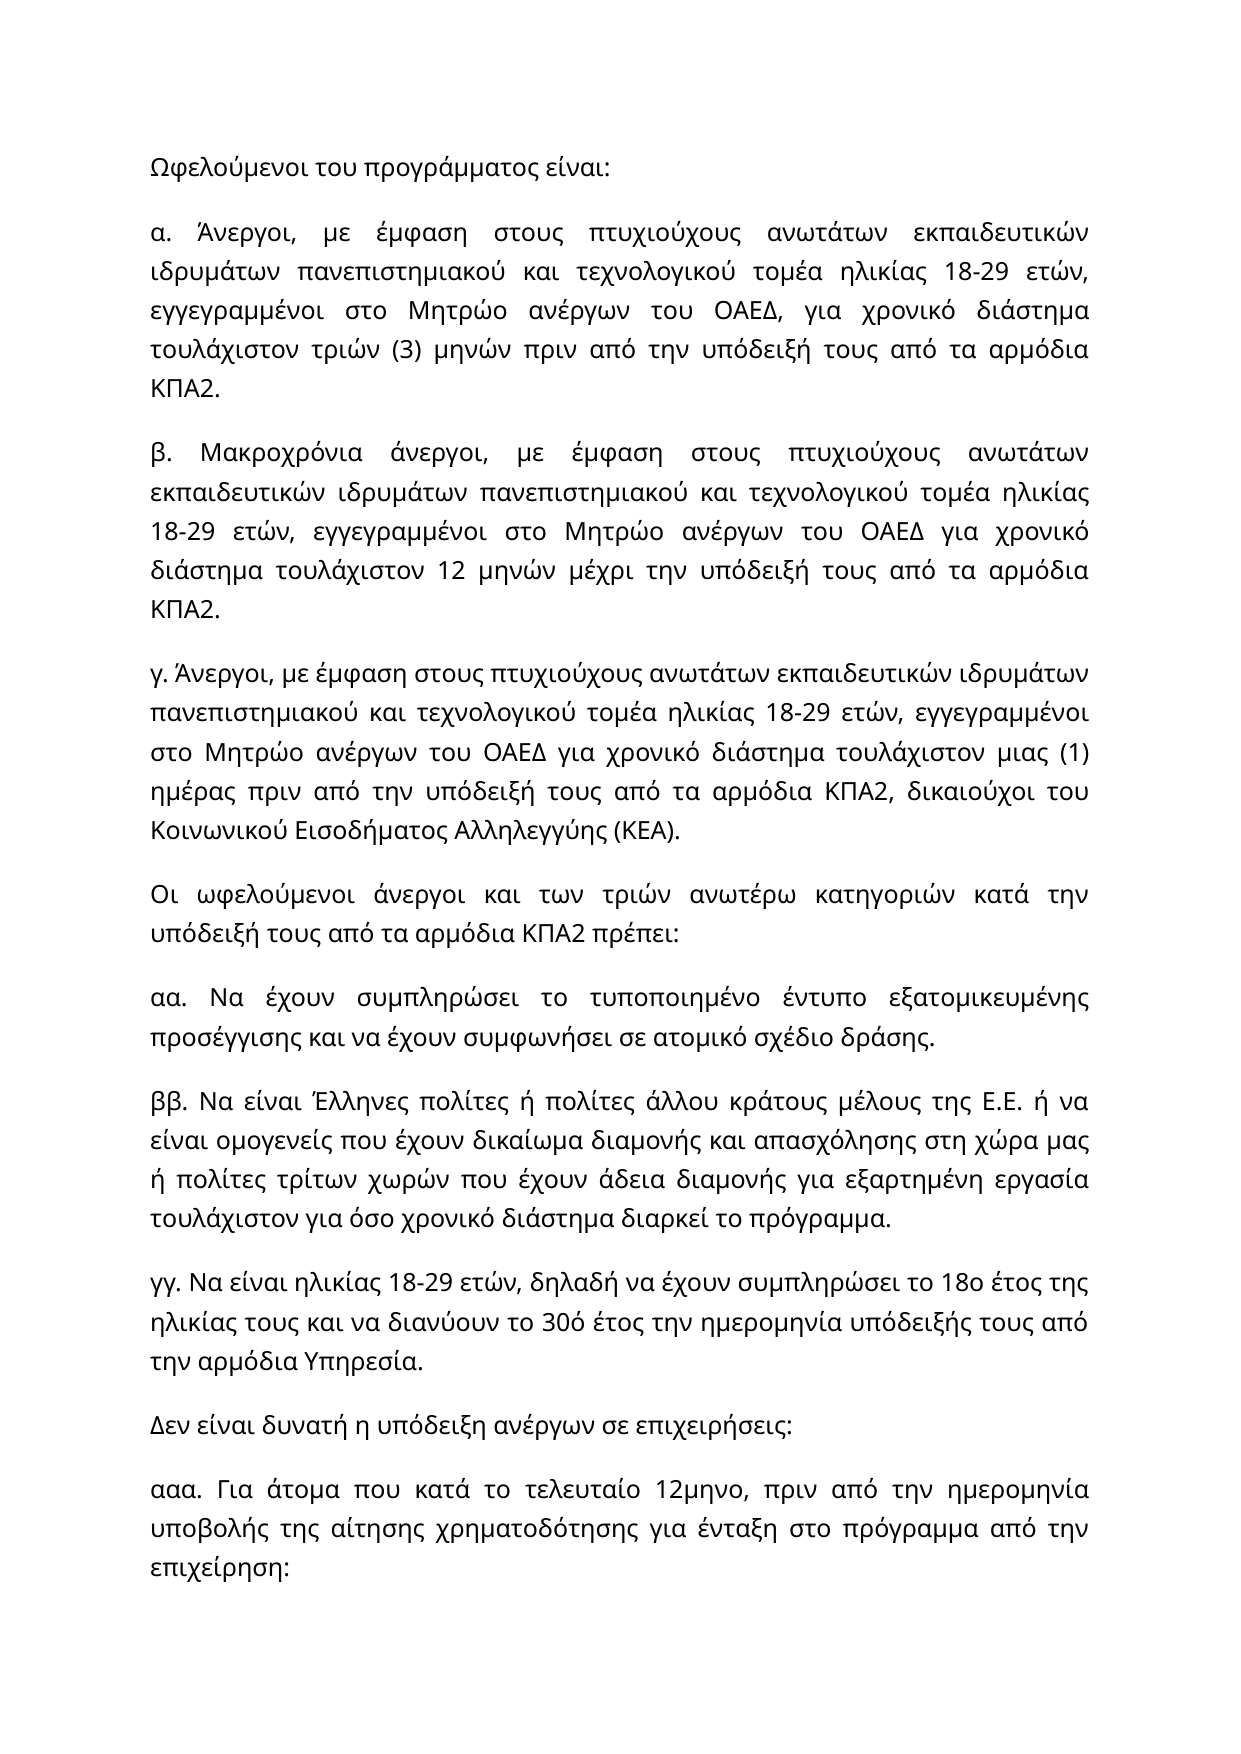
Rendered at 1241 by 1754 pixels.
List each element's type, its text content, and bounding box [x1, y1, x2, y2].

text γ. Άνεργοι, με έμφαση στους πτυχιούχους ανωτάτων εκπαιδευτικών ιδρυμάτων πανεπιστημιακού και τεχνολογικού τομέα ηλικίας 18-29 ετών, εγγεγραμμένοι στο Μητρώο ανέργων του ΟΑΕΔ για χρονικό διάστημα τουλάχιστον μιας (1) ημέρας πριν από την υπόδειξή τους από τα αρμόδια ΚΠΑ2, δικαιούχοι του Κοινωνικού Εισοδήματος Αλληλεγγύης (ΚΕΑ). [150, 656, 1090, 847]
text γγ. Να είναι ηλικίας 18-29 ετών, δηλαδή να έχουν συμπληρώσει το 18ο έτος της ηλικίας τους και να διανύουν το 30ό έτος την ημερομηνία υπόδειξής τους από την αρμόδια Υπηρεσία. [150, 1265, 1090, 1377]
text Δεν είναι δυνατή η υπόδειξη ανέργων σε επιχειρήσεις: [150, 1407, 1090, 1442]
text α. Άνεργοι, με έμφαση στους πτυχιούχους ανωτάτων εκπαιδευτικών ιδρυμάτων πανεπιστημιακού και τεχνολογικού τομέα ηλικίας 18-29 ετών, εγγεγραμμένοι στο Μητρώο ανέργων του ΟΑΕΔ, για χρονικό διάστημα τουλάχιστον τριών (3) μηνών πριν από την υπόδειξή τους από τα αρμόδια ΚΠΑ2. [150, 214, 1090, 405]
text β. Μακροχρόνια άνεργοι, με έμφαση στους πτυχιούχους ανωτάτων εκπαιδευτικών ιδρυμάτων πανεπιστημιακού και τεχνολογικού τομέα ηλικίας 18-29 ετών, εγγεγραμμένοι στο Μητρώο ανέργων του ΟΑΕΔ για χρονικό διάστημα τουλάχιστον 12 μηνών μέχρι την υπόδειξή τους από τα αρμόδια ΚΠΑ2. [150, 435, 1090, 626]
text Ωφελούμενοι του προγράμματος είναι: [150, 150, 1090, 184]
text ββ. Να είναι Έλληνες πολίτες ή πολίτες άλλου κράτους μέλους της Ε.Ε. ή να είναι ομογενείς που έχουν δικαίωμα διαμονής και απασχόλησης στη χώρα μας ή πολίτες τρίτων χωρών που έχουν άδεια διαμονής για εξαρτημένη εργασία τουλάχιστον για όσο χρονικό διάστημα διαρκεί το πρόγραμμα. [150, 1083, 1090, 1235]
text Οι ωφελούμενοι άνεργοι και των τριών ανωτέρω κατηγοριών κατά την υπόδειξή τους από τα αρμόδια ΚΠΑ2 πρέπει: [150, 877, 1090, 950]
text αα. Να έχουν συμπληρώσει το τυποποιημένο έντυπο εξατομικευμένης προσέγγισης και να έχουν συμφωνήσει σε ατομικό σχέδιο δράσης. [150, 980, 1090, 1053]
text ααα. Για άτομα που κατά το τελευταίο 12μηνο, πριν από την ημερομηνία υποβολής της αίτησης χρηματοδότησης για ένταξη στο πρόγραμμα από την επιχείρηση: [150, 1472, 1090, 1584]
